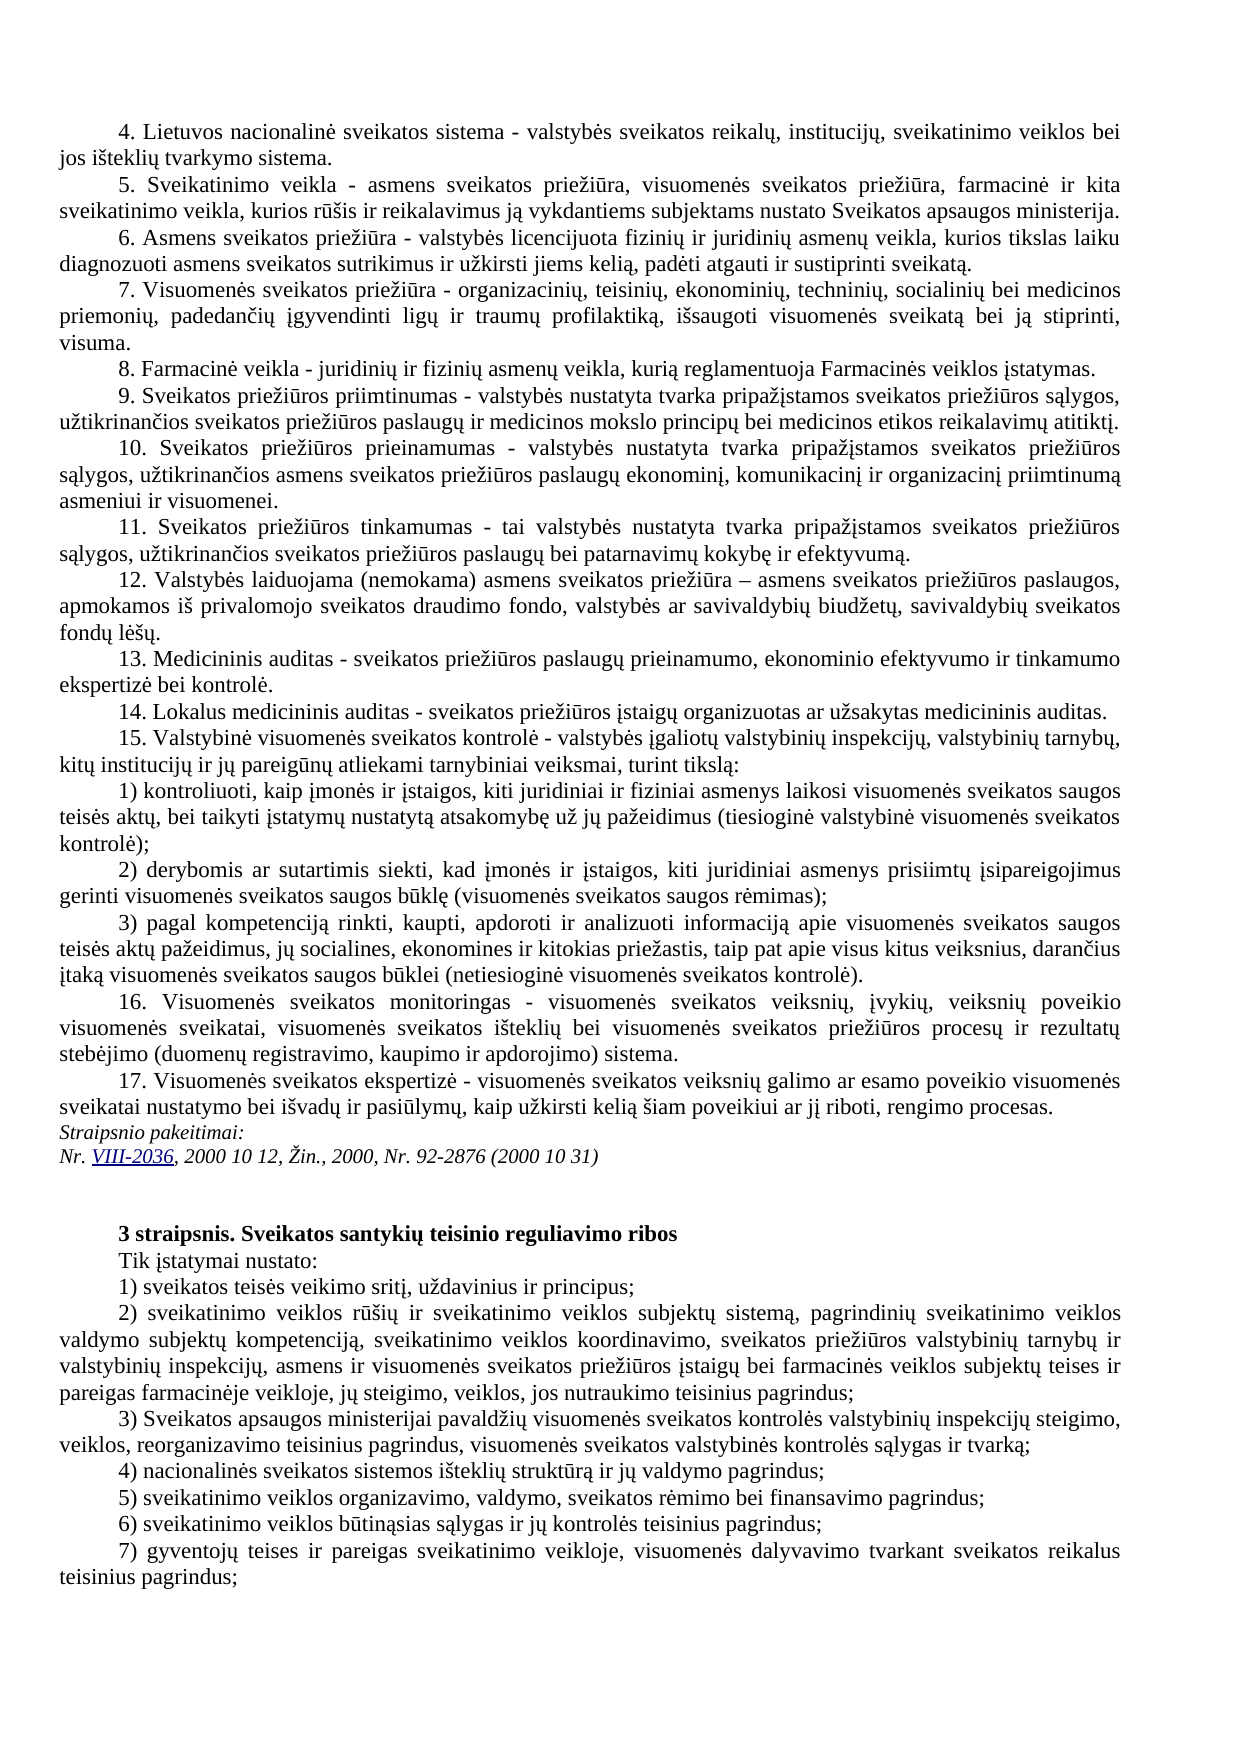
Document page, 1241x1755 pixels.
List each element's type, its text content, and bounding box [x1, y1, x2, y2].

text 5. Sveikatinimo veikla - asmens sveikatos priežiūra, visuomenės sveikatos priežiūra, farmacinė ir kita sveikatinimo veikla, kurios rūšis ir reikalavimus ją vykdantiems subjektams nustato Sveikatos apsaugos ministerija. [59, 171, 1122, 223]
text 8. Farmacinė veikla - juridinių ir fizinių asmenų veikla, kurią reglamentuoja Farmacinės veiklos įstatymas. [59, 355, 1122, 382]
text 12. Valstybės laiduojama (nemokama) asmens sveikatos priežiūra – asmens sveikatos priežiūros paslaugos, apmokamos iš privalomojo sveikatos draudimo fondo, valstybės ar savivaldybių biudžetų, savivaldybių sveikatos fondų lėšų. [59, 566, 1122, 645]
text 9. Sveikatos priežiūros priimtinumas - valstybės nustatyta tvarka pripažįstamos sveikatos priežiūros sąlygos, užtikrinančios sveikatos priežiūros paslaugų ir medicinos mokslo principų bei medicinos etikos reikalavimų atitiktį. [59, 382, 1122, 434]
text Straipsnio pakeitimai: [59, 1119, 1122, 1144]
text 1) kontroliuoti, kaip įmonės ir įstaigos, kiti juridiniai ir fiziniai asmenys laikosi visuomenės sveikatos saugos teisės aktų, bei taikyti įstatymų nustatytą atsakomybę už jų pažeidimus (tiesioginė valstybinė visuomenės sveikatos kontrolė); [59, 777, 1122, 856]
text 6. Asmens sveikatos priežiūra - valstybės licencijuota fizinių ir juridinių asmenų veikla, kurios tikslas laiku diagnozuoti asmens sveikatos sutrikimus ir užkirsti jiems kelią, padėti atgauti ir sustiprinti sveikatą. [59, 223, 1122, 276]
text 7. Visuomenės sveikatos priežiūra - organizacinių, teisinių, ekonominių, techninių, socialinių bei medicinos priemonių, padedančių įgyvendinti ligų ir traumų profilaktiką, išsaugoti visuomenės sveikatą bei ją stiprinti, visuma. [59, 276, 1122, 355]
text 15. Valstybinė visuomenės sveikatos kontrolė - valstybės įgaliotų valstybinių inspekcijų, valstybinių tarnybų, kitų institucijų ir jų pareigūnų atliekami tarnybiniai veiksmai, turint tikslą: [59, 724, 1122, 777]
text 4) nacionalinės sveikatos sistemos išteklių struktūrą ir jų valdymo pagrindus; [59, 1458, 1122, 1484]
text 13. Medicininis auditas - sveikatos priežiūros paslaugų prieinamumo, ekonominio efektyvumo ir tinkamumo ekspertizė bei kontrolė. [59, 645, 1122, 698]
text 16. Visuomenės sveikatos monitoringas - visuomenės sveikatos veiksnių, įvykių, veiksnių poveikio visuomenės sveikatai, visuomenės sveikatos išteklių bei visuomenės sveikatos priežiūros procesų ir rezultatų stebėjimo (duomenų registravimo, kaupimo ir apdorojimo) sistema. [59, 988, 1122, 1067]
text 10. Sveikatos priežiūros prieinamumas - valstybės nustatyta tvarka pripažįstamos sveikatos priežiūros sąlygos, užtikrinančios asmens sveikatos priežiūros paslaugų ekonominį, komunikacinį ir organizacinį priimtinumą asmeniui ir visuomenei. [59, 434, 1122, 513]
text 14. Lokalus medicininis auditas - sveikatos priežiūros įstaigų organizuotas ar užsakytas medicininis auditas. [59, 698, 1122, 724]
text 3) Sveikatos apsaugos ministerijai pavaldžių visuomenės sveikatos kontrolės valstybinių inspekcijų steigimo, veiklos, reorganizavimo teisinius pagrindus, visuomenės sveikatos valstybinės kontrolės sąlygas ir tvarką; [59, 1405, 1122, 1458]
text 7) gyventojų teises ir pareigas sveikatinimo veikloje, visuomenės dalyvavimo tvarkant sveikatos reikalus teisinius pagrindus; [59, 1537, 1122, 1589]
text 2) derybomis ar sutartimis siekti, kad įmonės ir įstaigos, kiti juridiniai asmenys prisiimtų įsipareigojimus gerinti visuomenės sveikatos saugos būklę (visuomenės sveikatos saugos rėmimas); [59, 856, 1122, 909]
text 17. Visuomenės sveikatos ekspertizė - visuomenės sveikatos veiksnių galimo ar esamo poveikio visuomenės sveikatai nustatymo bei išvadų ir pasiūlymų, kaip užkirsti kelią šiam poveikiui ar jį riboti, rengimo procesas. [59, 1067, 1122, 1119]
text 3) pagal kompetenciją rinkti, kaupti, apdoroti ir analizuoti informaciją apie visuomenės sveikatos saugos teisės aktų pažeidimus, jų socialines, ekonomines ir kitokias priežastis, taip pat apie visus kitus veiksnius, darančius įtaką visuomenės sveikatos saugos būklei (netiesioginė visuomenės sveikatos kontrolė). [59, 909, 1122, 988]
text 11. Sveikatos priežiūros tinkamumas - tai valstybės nustatyta tvarka pripažįstamos sveikatos priežiūros sąlygos, užtikrinančios sveikatos priežiūros paslaugų bei patarnavimų kokybę ir efektyvumą. [59, 513, 1122, 566]
text Nr. VIII-2036, 2000 10 12, Žin., 2000, Nr. 92-2876 (2000 10 31) [59, 1144, 1122, 1168]
text 6) sveikatinimo veiklos būtinąsias sąlygas ir jų kontrolės teisinius pagrindus; [59, 1510, 1122, 1537]
text 3 straipsnis. Sveikatos santykių teisinio reguliavimo ribos [59, 1220, 1122, 1247]
text 4. Lietuvos nacionalinė sveikatos sistema - valstybės sveikatos reikalų, institucijų, sveikatinimo veiklos bei jos išteklių tvarkymo sistema. [59, 118, 1122, 171]
text Tik įstatymai nustato: [59, 1247, 1122, 1273]
text 2) sveikatinimo veiklos rūšių ir sveikatinimo veiklos subjektų sistemą, pagrindinių sveikatinimo veiklos valdymo subjektų kompetenciją, sveikatinimo veiklos koordinavimo, sveikatos priežiūros valstybinių tarnybų ir valstybinių inspekcijų, asmens ir visuomenės sveikatos priežiūros įstaigų bei farmacinės veiklos subjektų teises ir pareigas farmacinėje veikloje, jų steigimo, veiklos, jos nutraukimo teisinius pagrindus; [59, 1299, 1122, 1405]
text 5) sveikatinimo veiklos organizavimo, valdymo, sveikatos rėmimo bei finansavimo pagrindus; [59, 1484, 1122, 1510]
text 1) sveikatos teisės veikimo sritį, uždavinius ir principus; [59, 1273, 1122, 1299]
